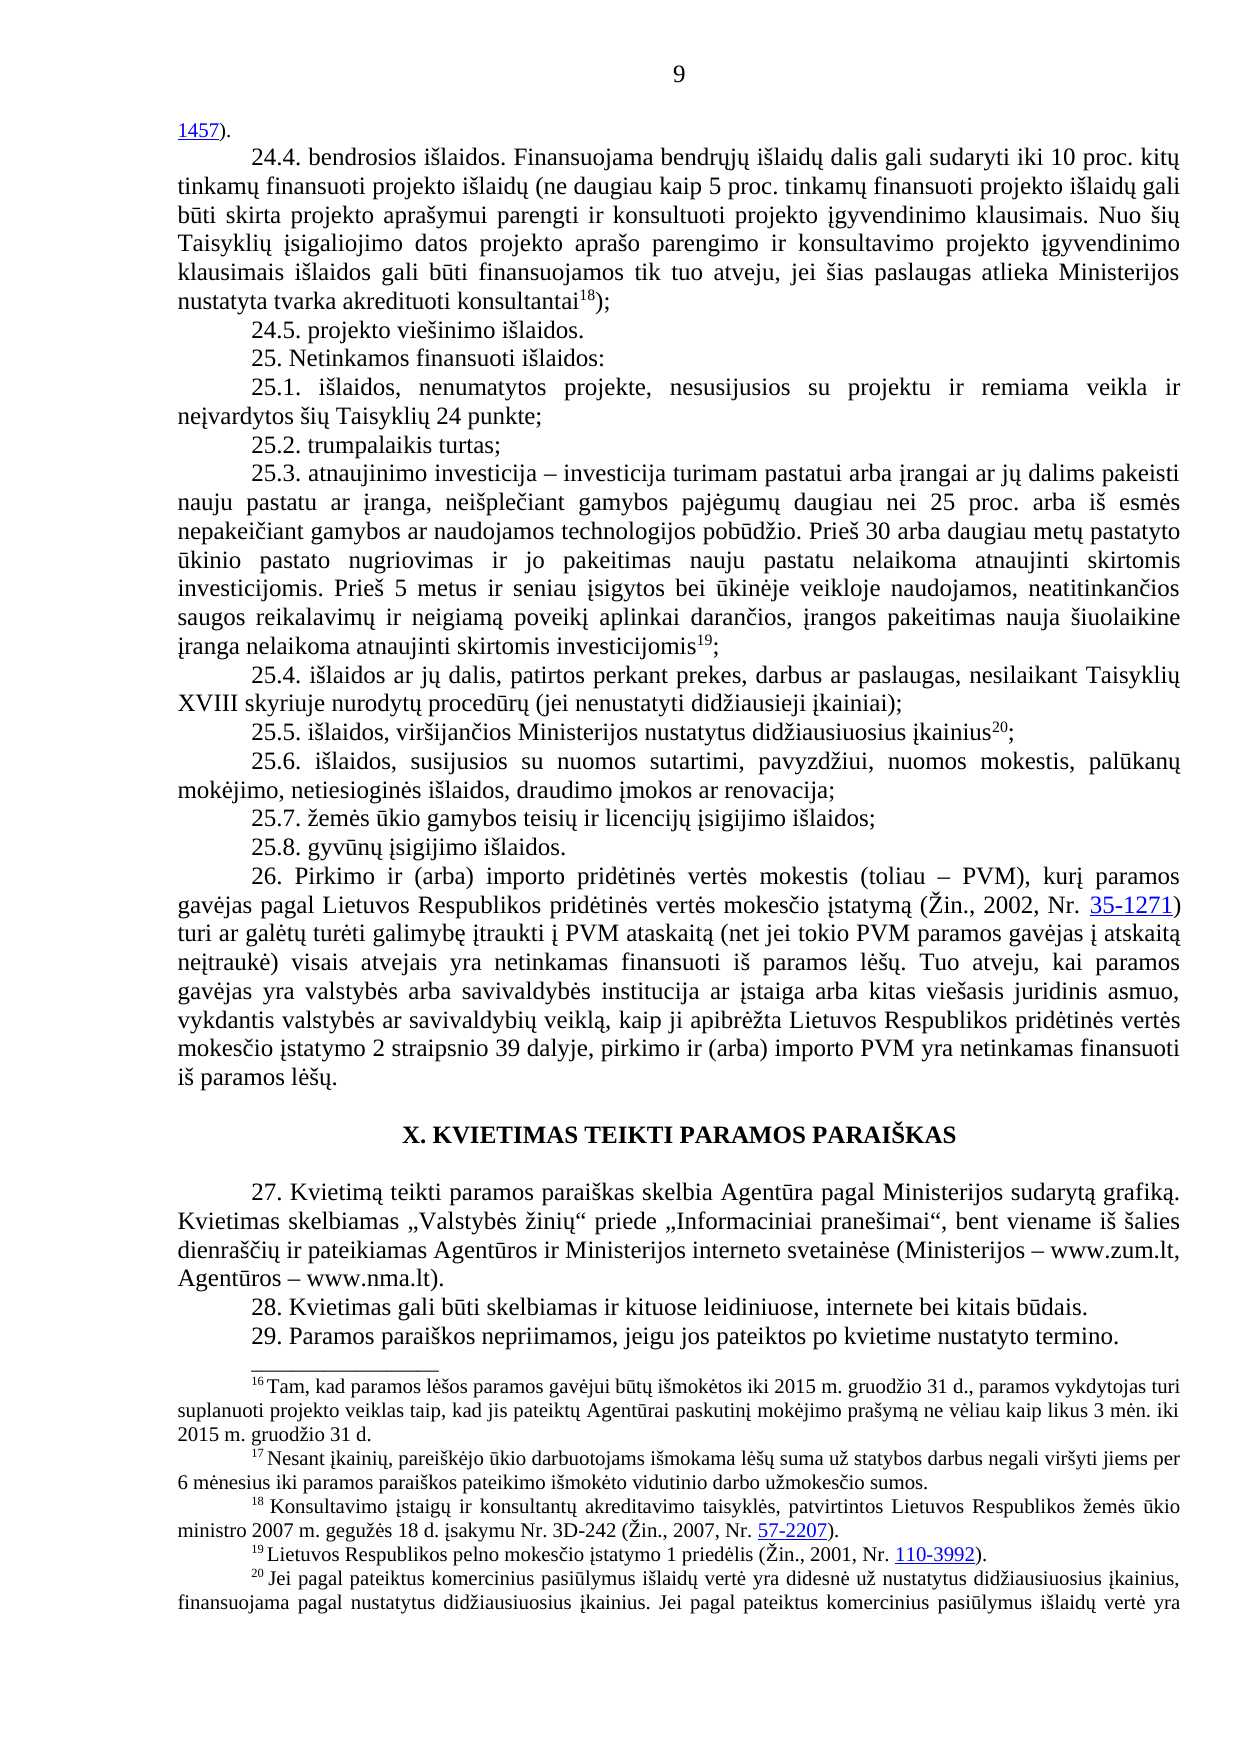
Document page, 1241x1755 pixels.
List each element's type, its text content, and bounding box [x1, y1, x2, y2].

text 19 Lietuvos Respublikos pelno mokesčio įstatymo 1 priedėlis (Žin., 2001, Nr. 110-3992). [177, 1542, 1181, 1566]
text 25.8. gyvūnų įsigijimo išlaidos. [177, 832, 1181, 861]
text 25.7. žemės ūkio gamybos teisių ir licencijų įsigijimo išlaidos; [177, 803, 1181, 832]
text 18 Konsultavimo įstaigų ir konsultantų akreditavimo taisyklės, patvirtintos Lietuvos Respublikos žemės ūkio ministro 2007 m. gegužės 18 d. įsakymu Nr. 3D-242 (Žin., 2007, Nr. 57-2207). [177, 1494, 1181, 1542]
text 25.1. išlaidos, nenumatytos projekte, nesusijusios su projektu ir remiama veikla ir neįvardytos šių Taisyklių 24 punkte; [177, 372, 1181, 430]
text 24.4. bendrosios išlaidos. Finansuojama bendrųjų išlaidų dalis gali sudaryti iki 10 proc. kitų tinkamų finansuoti projekto išlaidų (ne daugiau kaip 5 proc. tinkamų finansuoti projekto išlaidų gali būti skirta projekto aprašymui parengti ir konsultuoti projekto įgyvendinimo klausimais. Nuo šių Taisyklių įsigaliojimo datos projekto aprašo parengimo ir konsultavimo projekto įgyvendinimo klausimais išlaidos gali būti finansuojamos tik tuo atveju, jei šias paslaugas atlieka Ministerijos nustatyta tvarka akredituoti konsultantai18); [177, 142, 1181, 315]
text 24.5. projekto viešinimo išlaidos. [177, 315, 1181, 343]
text __________________ [177, 1350, 1181, 1374]
text 25.2. trumpalaikis turtas; [177, 430, 1181, 458]
text 26. Pirkimo ir (arba) importo pridėtinės vertės mokestis (toliau – PVM), kurį paramos gavėjas pagal Lietuvos Respublikos pridėtinės vertės mokesčio įstatymą (Žin., 2002, Nr. 35-1271) turi ar galėtų turėti galimybę įtraukti į PVM ataskaitą (net jei tokio PVM paramos gavėjas į atskaitą neįtraukė) visais atvejais yra netinkamas finansuoti iš paramos lėšų. Tuo atveju, kai paramos gavėjas yra valstybės arba savivaldybės institucija ar įstaiga arba kitas viešasis juridinis asmuo, vykdantis valstybės ar savivaldybių veiklą, kaip ji apibrėžta Lietuvos Respublikos pridėtinės vertės mokesčio įstatymo 2 straipsnio 39 dalyje, pirkimo ir (arba) importo PVM yra netinkamas finansuoti iš paramos lėšų. [177, 861, 1181, 1091]
text 25.6. išlaidos, susijusios su nuomos sutartimi, pavyzdžiui, nuomos mokestis, palūkanų mokėjimo, netiesioginės išlaidos, draudimo įmokos ar renovacija; [177, 746, 1181, 803]
text 25.5. išlaidos, viršijančios Ministerijos nustatytus didžiausiuosius įkainius20; [177, 717, 1181, 746]
text 20 Jei pagal pateiktus komercinius pasiūlymus išlaidų vertė yra didesnė už nustatytus didžiausiuosius įkainius, finansuojama pagal nustatytus didžiausiuosius įkainius. Jei pagal pateiktus komercinius pasiūlymus išlaidų vertė yra [177, 1566, 1181, 1614]
text X. KVIETIMAS TEIKTI PARAMOS PARAIŠKAS [177, 1120, 1181, 1148]
text 25.3. atnaujinimo investicija – investicija turimam pastatui arba įrangai ar jų dalims pakeisti nauju pastatu ar įranga, neišplečiant gamybos pajėgumų daugiau nei 25 proc. arba iš esmės nepakeičiant gamybos ar naudojamos technologijos pobūdžio. Prieš 30 arba daugiau metų pastatyto ūkinio pastato nugriovimas ir jo pakeitimas nauju pastatu nelaikoma atnaujinti skirtomis investicijomis. Prieš 5 metus ir seniau įsigytos bei ūkinėje veikloje naudojamos, neatitinkančios saugos reikalavimų ir neigiamą poveikį aplinkai darančios, įrangos pakeitimas nauja šiuolaikine įranga nelaikoma atnaujinti skirtomis investicijomis19; [177, 458, 1181, 660]
text 28. Kvietimas gali būti skelbiamas ir kituose leidiniuose, internete bei kitais būdais. [177, 1292, 1181, 1321]
text 27. Kvietimą teikti paramos paraiškas skelbia Agentūra pagal Ministerijos sudarytą grafiką. Kvietimas skelbiamas „Valstybės žinių“ priede „Informaciniai pranešimai“, bent viename iš šalies dienraščių ir pateikiamas Agentūros ir Ministerijos interneto svetainėse (Ministerijos – www.zum.lt, Agentūros – www.nma.lt). [177, 1177, 1181, 1292]
text 25. Netinkamos finansuoti išlaidos: [177, 343, 1181, 372]
text 29. Paramos paraiškos nepriimamos, jeigu jos pateiktos po kvietime nustatyto termino. [177, 1321, 1181, 1350]
text 25.4. išlaidos ar jų dalis, patirtos perkant prekes, darbus ar paslaugas, nesilaikant Taisyklių XVIII skyriuje nurodytų procedūrų (jei nenustatyti didžiausieji įkainiai); [177, 660, 1181, 717]
text 17 Nesant įkainių, pareiškėjo ūkio darbuotojams išmokama lėšų suma už statybos darbus negali viršyti jiems per 6 mėnesius iki paramos paraiškos pateikimo išmokėto vidutinio darbo užmokesčio sumos. [177, 1446, 1181, 1494]
text 1457). [177, 118, 1181, 142]
text 16 Tam, kad paramos lėšos paramos gavėjui būtų išmokėtos iki 2015 m. gruodžio 31 d., paramos vykdytojas turi suplanuoti projekto veiklas taip, kad jis pateiktų Agentūrai paskutinį mokėjimo prašymą ne vėliau kaip likus 3 mėn. iki 2015 m. gruodžio 31 d. [177, 1374, 1181, 1446]
